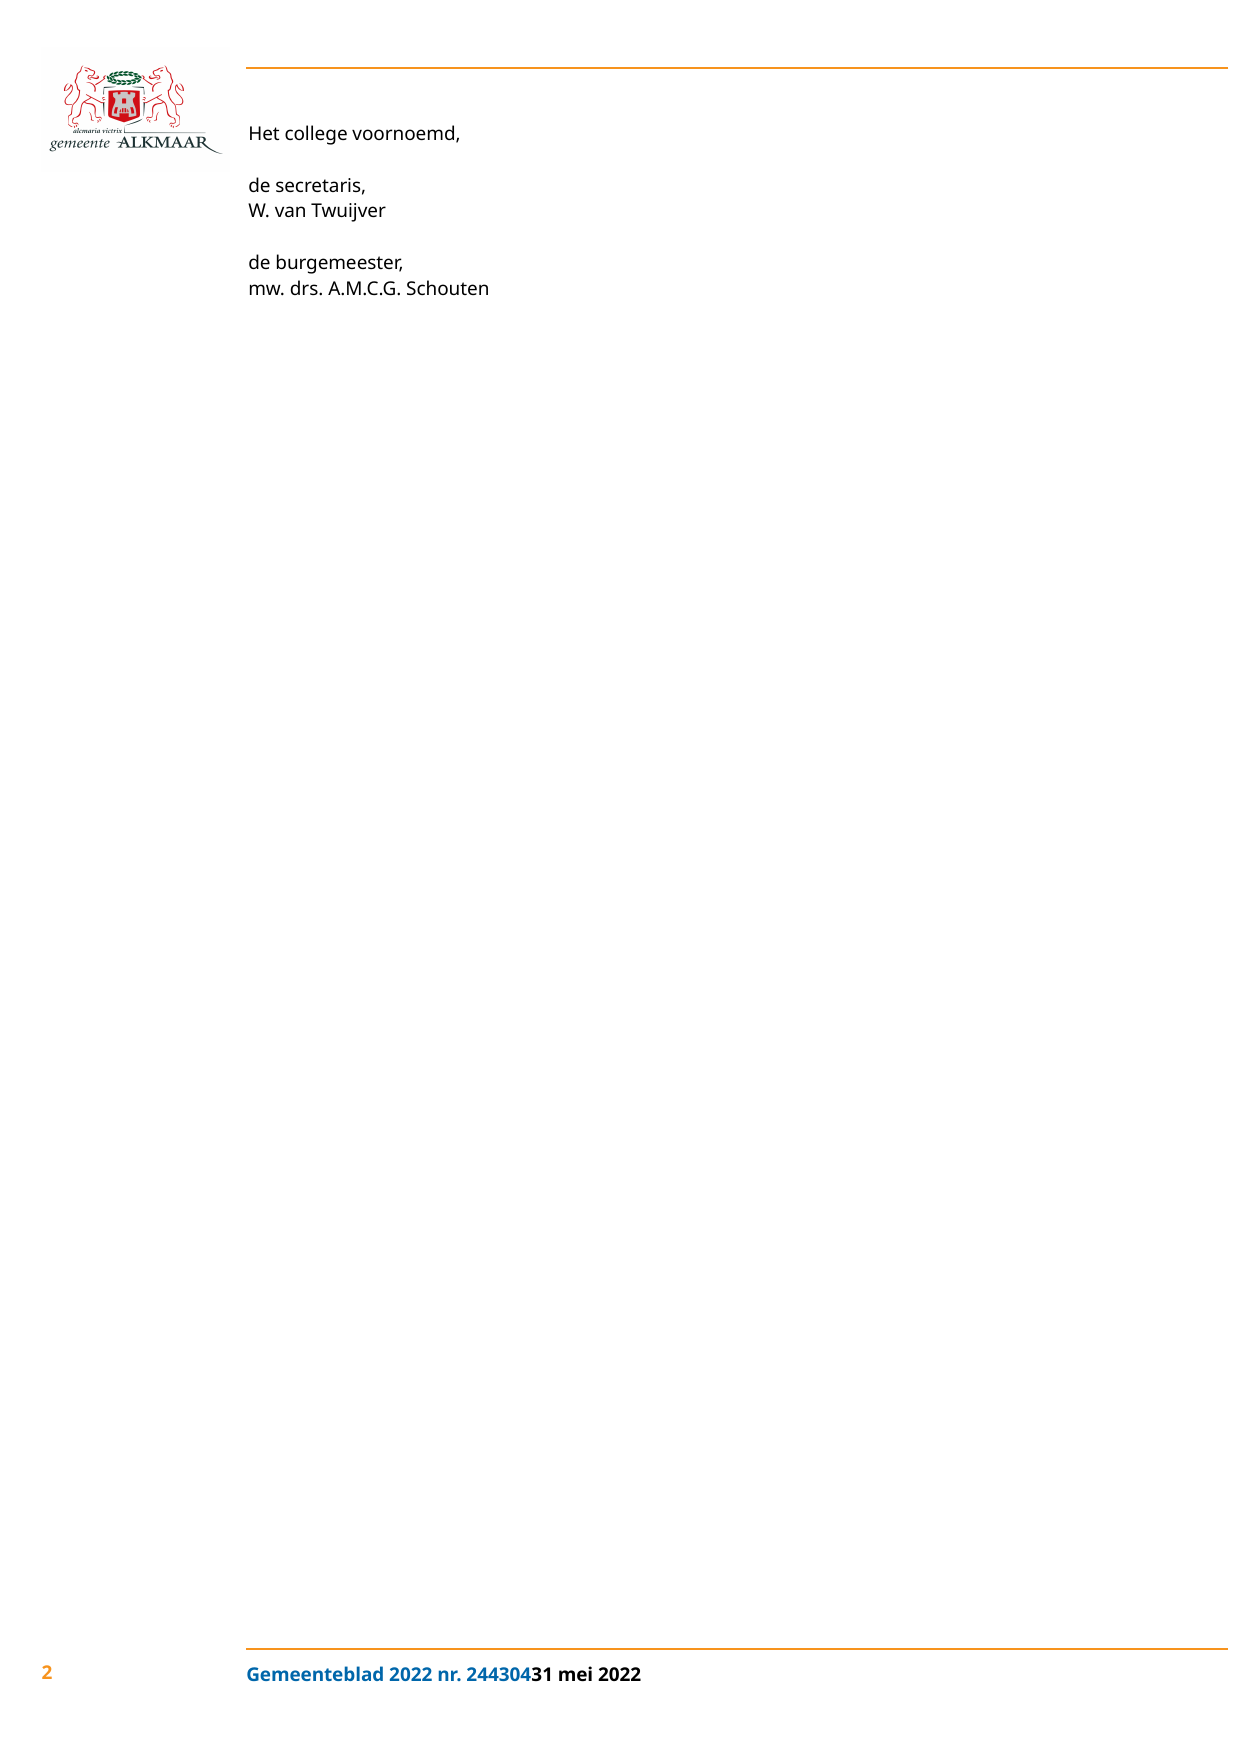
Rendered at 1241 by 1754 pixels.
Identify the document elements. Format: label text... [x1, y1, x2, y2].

text W. van Twuijver [248, 198, 1152, 223]
text Het college voornoemd, [248, 121, 1152, 146]
text mw. drs. A.M.C.G. Schouten [248, 275, 1152, 301]
picture [41, 47, 231, 172]
text de secretaris, [248, 172, 1152, 198]
text de burgemeester, [248, 249, 1152, 275]
